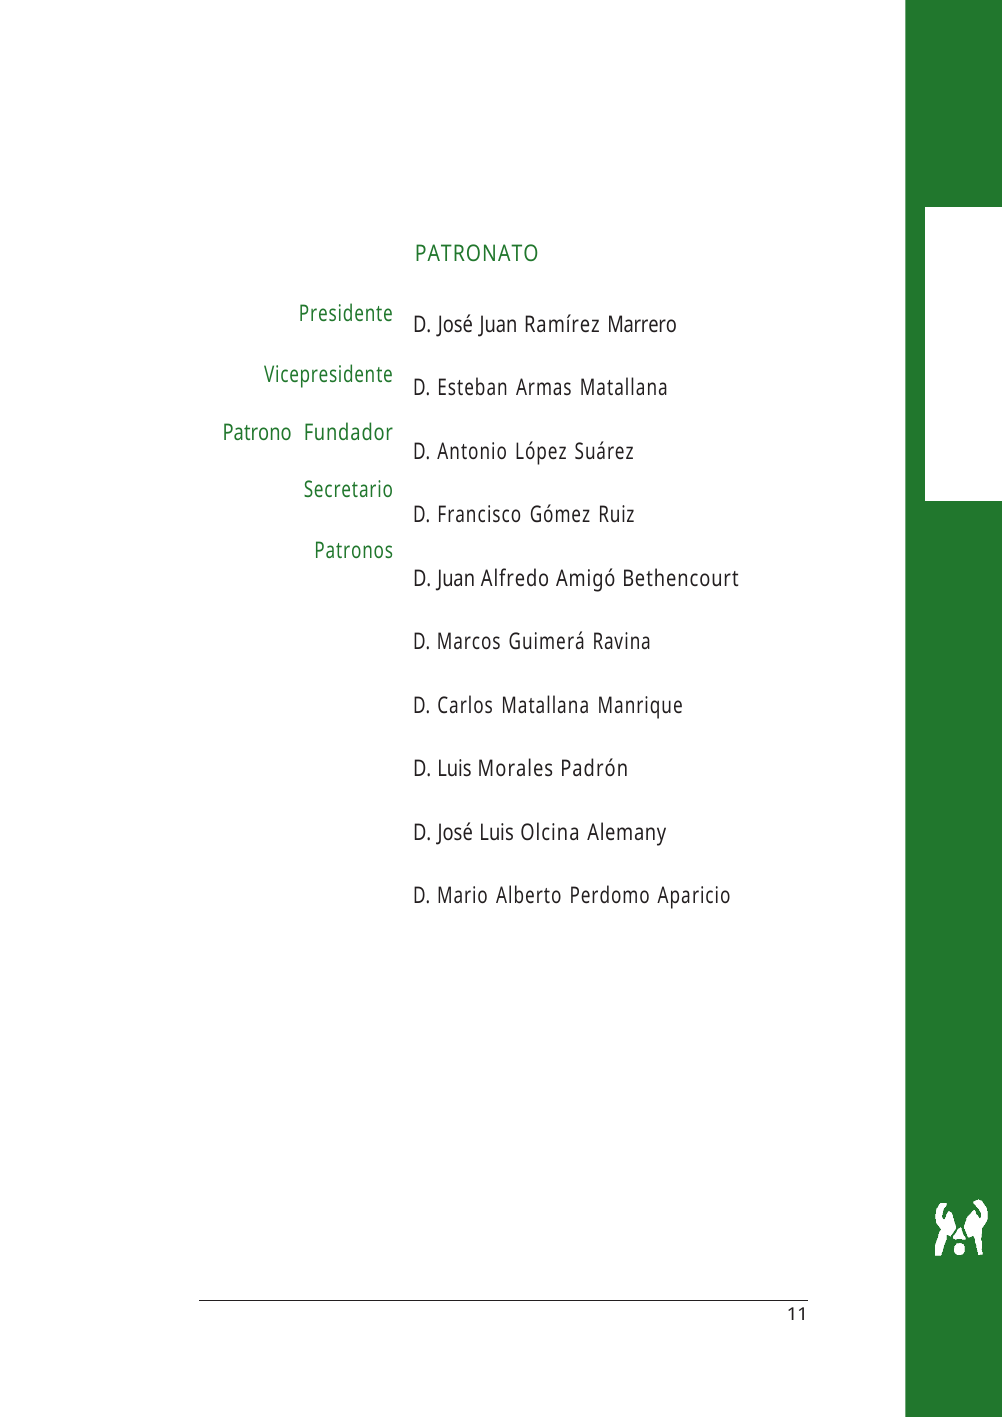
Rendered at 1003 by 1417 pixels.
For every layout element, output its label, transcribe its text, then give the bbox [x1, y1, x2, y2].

text D. Marcos Guimerá Ravina [413, 625, 905, 656]
text Presidente Vicepresidente [257, 297, 393, 389]
text D. Juan Alfredo Amigó Bethencourt [413, 562, 905, 593]
text D. Francisco Gómez Ruiz [413, 498, 905, 529]
text P atr onato [927, 207, 1002, 501]
text D. José Juan Ramírez Marrero [413, 307, 905, 339]
text PATRONATO [103, 237, 850, 268]
text D. José Luis Olcina Alemany [413, 816, 905, 847]
text D. Antonio López Suárez [413, 434, 905, 466]
text D. Luis Morales Padrón [413, 752, 905, 783]
text D. Esteban Armas Matallana [413, 371, 905, 402]
text D. Carlos Matallana Manrique [413, 689, 905, 720]
text D. Mario Alberto Perdomo Aparicio [413, 879, 905, 910]
text Secretario Patronos [297, 473, 393, 565]
text Patrono Fundador [103, 419, 393, 446]
